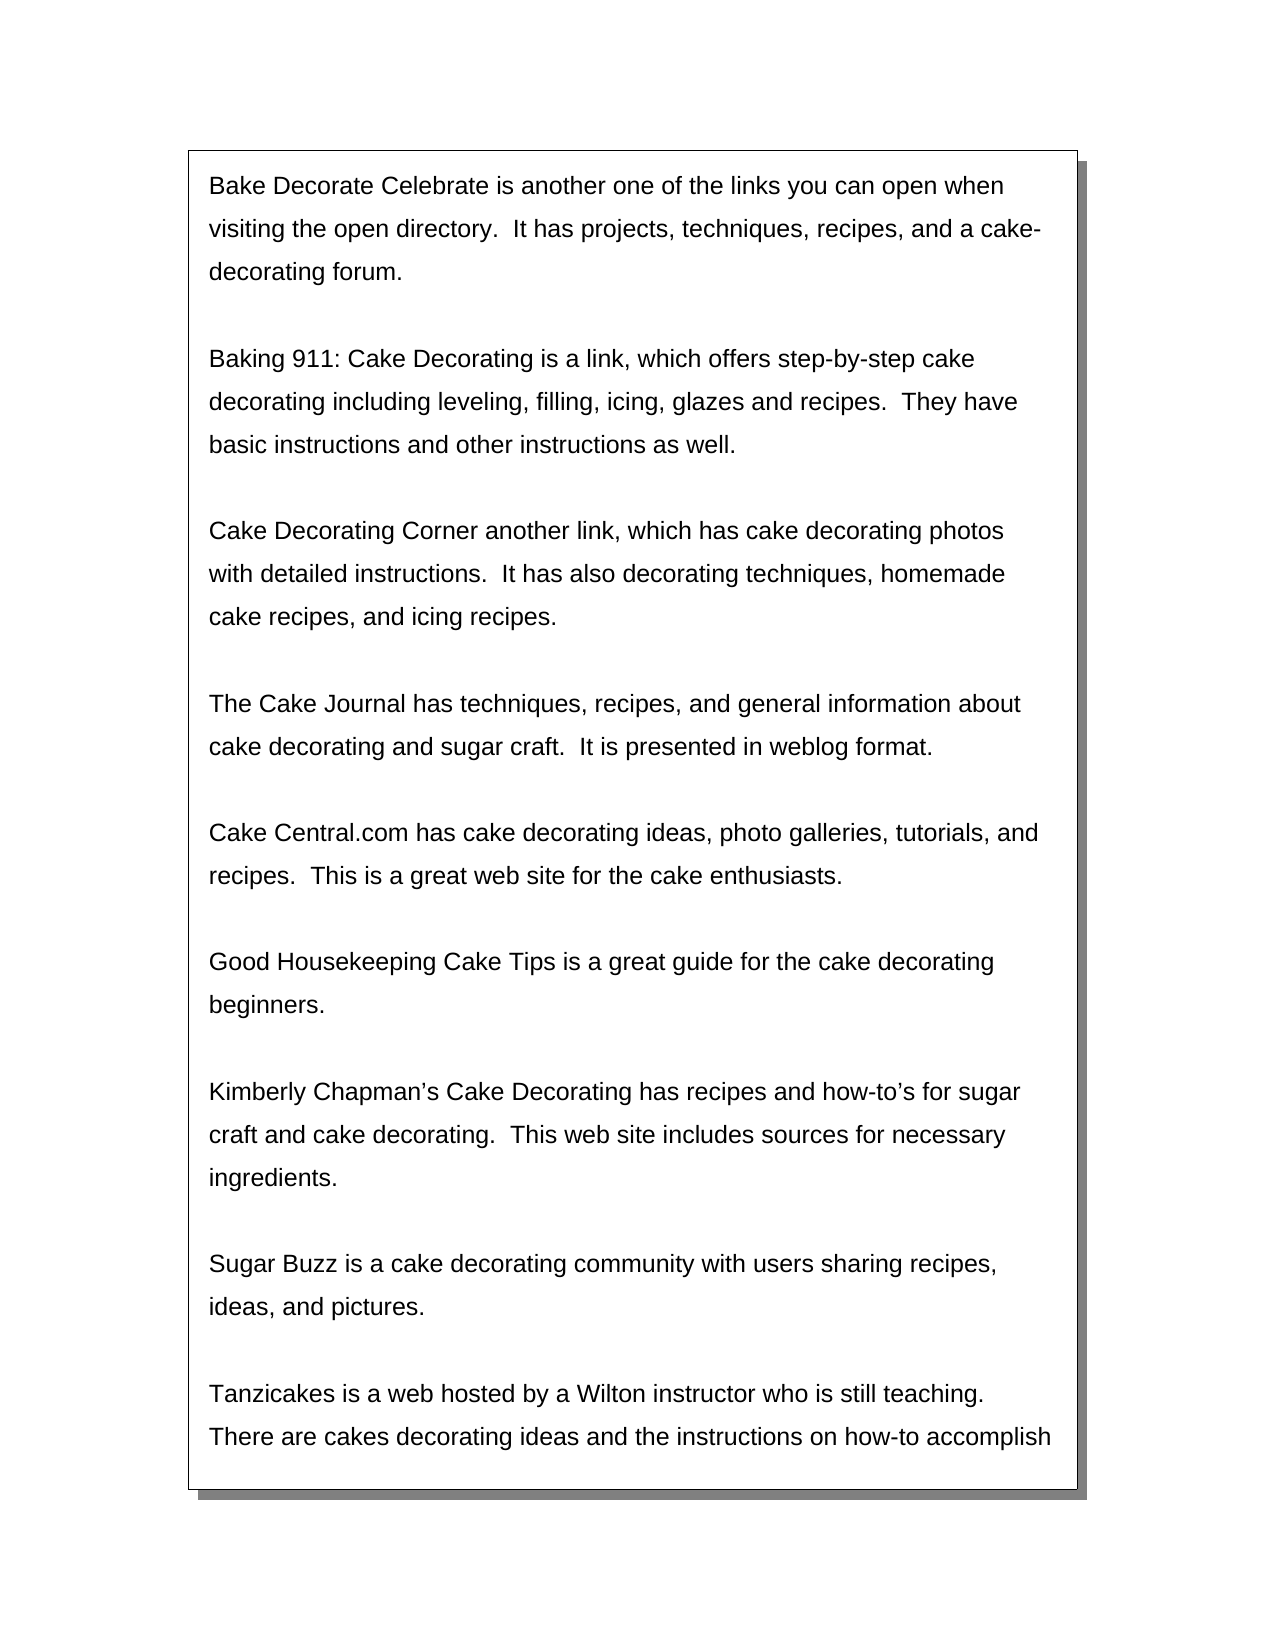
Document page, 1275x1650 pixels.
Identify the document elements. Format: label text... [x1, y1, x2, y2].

text Cake Decorating Corner another link, which has cake decorating photos with detailed instructions. It has also decorating techniques, homemade cake recipes, and icing recipes. [209, 516, 1056, 631]
text Tanzicakes is a web hosted by a Wilton instructor who is still teaching. There are cakes decorating ideas and the instructions on how-to accomplish [209, 1379, 1056, 1451]
text The Cake Journal has techniques, recipes, and general information about cake decorating and sugar craft. It is presented in weblog format. [209, 689, 1056, 761]
text Bake Decorate Celebrate is another one of the links you can open when visiting the open directory. It has projects, techniques, recipes, and a cake-decorating forum. [209, 171, 1056, 286]
text Good Housekeeping Cake Tips is a great guide for the cake decorating beginners. [209, 947, 1056, 1019]
text Kimberly Chapman’s Cake Decorating has recipes and how-to’s for sugar craft and cake decorating. This web site includes sources for necessary ingredients. [209, 1077, 1056, 1192]
text Sugar Buzz is a cake decorating community with users sharing recipes, ideas, and pictures. [209, 1249, 1056, 1321]
text Baking 911: Cake Decorating is a link, which offers step-by-step cake decorating including leveling, filling, icing, glazes and recipes. They have basic instructions and other instructions as well. [209, 344, 1056, 459]
text Cake Central.com has cake decorating ideas, photo galleries, tutorials, and recipes. This is a great web site for the cake enthusiasts. [209, 818, 1056, 890]
